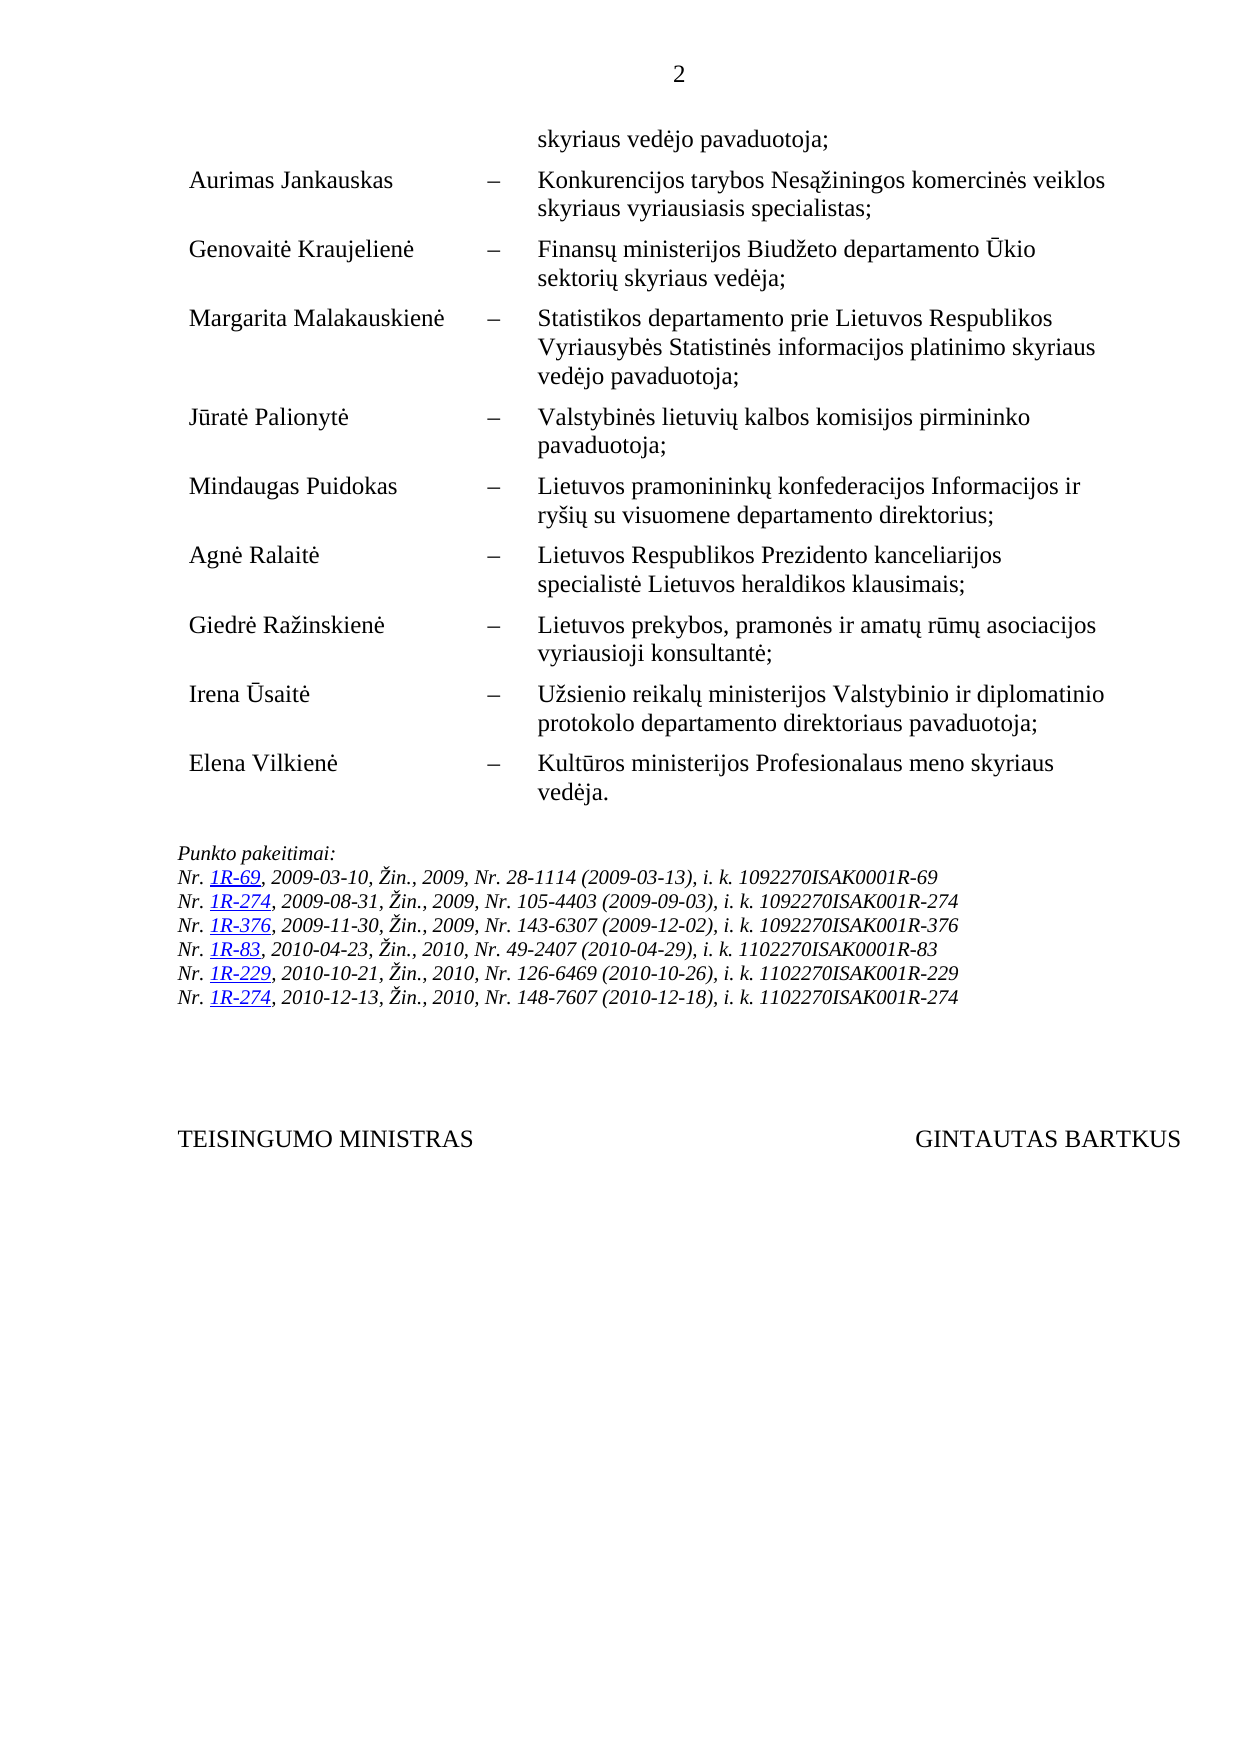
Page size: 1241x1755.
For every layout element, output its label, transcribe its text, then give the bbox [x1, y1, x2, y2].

table_cell Valstybinės lietuvių kalbos komisijos pirmininko pavaduotoja; [526, 396, 1122, 465]
table_cell Konkurencijos tarybos Nesąžiningos komercinės veiklos skyriaus vyriausiasis specialistas; [526, 159, 1122, 228]
table_cell – [476, 673, 526, 742]
text Nr. 1R-69, 2009-03-10, Žin., 2009, Nr. 28-1114 (2009-03-13), i. k. 1092270ISAK0001R-69 [177, 865, 1181, 889]
text TEISINGUMO MINISTRAS GINTAUTAS BARTKUS [177, 1124, 1181, 1153]
text Nr. 1R-83, 2010-04-23, Žin., 2010, Nr. 49-2407 (2010-04-29), i. k. 1102270ISAK0001R-83 [177, 937, 1181, 961]
table_cell Lietuvos prekybos, pramonės ir amatų rūmų asociacijos vyriausioji konsultantė; [526, 604, 1122, 673]
table_cell Agnė Ralaitė [177, 534, 476, 604]
table_cell Elena Vilkienė [177, 743, 476, 812]
text Punkto pakeitimai: [177, 841, 1181, 865]
table_cell Margarita Malakauskienė [177, 298, 476, 396]
table_cell [476, 118, 526, 159]
table_cell Lietuvos pramonininkų konfederacijos Informacijos ir ryšių su visuomene departamento direktorius; [526, 465, 1122, 534]
table_cell Lietuvos Respublikos Prezidento kanceliarijos specialistė Lietuvos heraldikos klausimais; [526, 534, 1122, 604]
table_cell – [476, 604, 526, 673]
table_cell skyriaus vedėjo pavaduotoja; [526, 118, 1122, 159]
table_cell – [476, 159, 526, 228]
table_cell Giedrė Ražinskienė [177, 604, 476, 673]
table_cell Mindaugas Puidokas [177, 465, 476, 534]
table_cell – [476, 534, 526, 604]
table_cell Aurimas Jankauskas [177, 159, 476, 228]
text Nr. 1R-274, 2009-08-31, Žin., 2009, Nr. 105-4403 (2009-09-03), i. k. 1092270ISAK001R-274 [177, 889, 1181, 913]
text Nr. 1R-274, 2010-12-13, Žin., 2010, Nr. 148-7607 (2010-12-18), i. k. 1102270ISAK001R-274 [177, 985, 1181, 1009]
table_cell Statistikos departamento prie Lietuvos Respublikos Vyriausybės Statistinės informacijos platinimo skyriaus vedėjo pavaduotoja; [526, 298, 1122, 396]
table_cell – [476, 298, 526, 396]
table_cell Irena Ūsaitė [177, 673, 476, 742]
table_cell Genovaitė Kraujelienė [177, 228, 476, 297]
table_cell – [476, 465, 526, 534]
table_cell Finansų ministerijos Biudžeto departamento Ūkio sektorių skyriaus vedėja; [526, 228, 1122, 297]
text Nr. 1R-229, 2010-10-21, Žin., 2010, Nr. 126-6469 (2010-10-26), i. k. 1102270ISAK001R-229 [177, 961, 1181, 985]
table_cell Jūratė Palionytė [177, 396, 476, 465]
table_cell Užsienio reikalų ministerijos Valstybinio ir diplomatinio protokolo departamento direktoriaus pavaduotoja; [526, 673, 1122, 742]
table_cell [177, 118, 476, 159]
table_cell Kultūros ministerijos profesionalaus meno skyriaus vedėja. [526, 743, 1122, 812]
table_cell – [476, 396, 526, 465]
text Nr. 1R-376, 2009-11-30, Žin., 2009, Nr. 143-6307 (2009-12-02), i. k. 1092270ISAK001R-376 [177, 913, 1181, 937]
table_cell – [476, 743, 526, 812]
table_cell – [476, 228, 526, 297]
